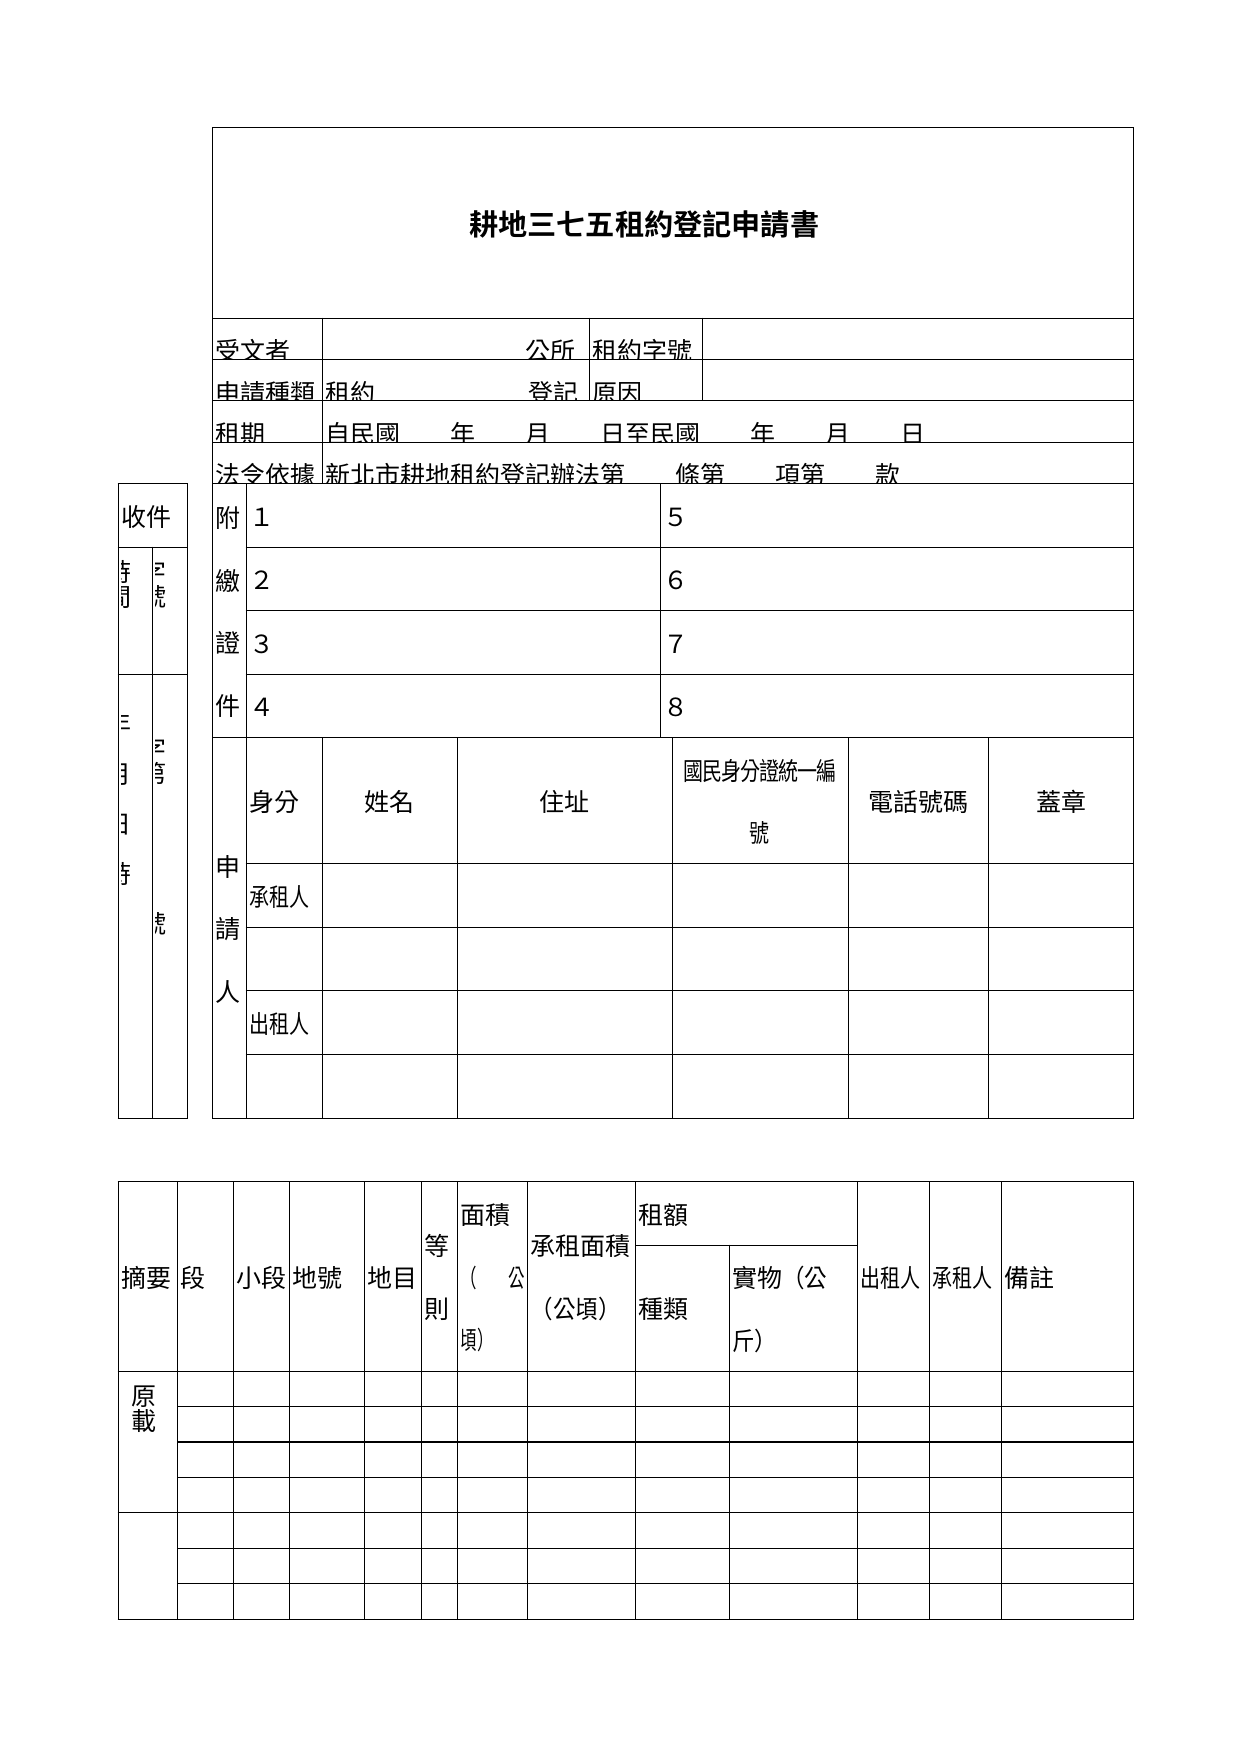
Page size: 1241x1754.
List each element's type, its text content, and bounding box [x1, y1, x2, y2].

table_cell [636, 1513, 729, 1548]
table_cell [849, 864, 988, 927]
table_cell [458, 1372, 527, 1406]
table_cell 原載 [119, 1372, 177, 1512]
table_cell [188, 1054, 212, 1117]
table_header 段 [178, 1182, 233, 1371]
table_header 承租人 [930, 1182, 1001, 1371]
table_header 地目 [365, 1182, 421, 1371]
table_cell [930, 1372, 1001, 1406]
table_cell 時間 [119, 548, 152, 674]
table_cell [234, 1584, 289, 1618]
table_cell 種類 [636, 1246, 729, 1371]
table_header 等則 [422, 1182, 457, 1371]
table_cell [1002, 1513, 1133, 1548]
table_cell [858, 1478, 929, 1512]
table_cell [422, 1584, 457, 1618]
table_cell [636, 1372, 729, 1406]
table_cell 原因 [590, 360, 702, 400]
table_cell [989, 1055, 1133, 1117]
table_cell 變更 [119, 1513, 177, 1618]
table_cell [365, 1549, 421, 1583]
table_cell [858, 1584, 929, 1618]
table_cell [290, 1372, 364, 1406]
table_cell 電話號碼 [849, 738, 988, 863]
table_cell [528, 1407, 635, 1441]
table_cell [858, 1513, 929, 1548]
table_cell [989, 991, 1133, 1054]
table_cell [930, 1478, 1001, 1512]
table_cell [422, 1513, 457, 1548]
table_cell [457, 360, 525, 400]
table_cell [234, 1549, 289, 1583]
table_cell [458, 1513, 527, 1548]
table_cell [730, 1372, 857, 1406]
table_cell [458, 1443, 527, 1477]
table_cell [858, 1549, 929, 1583]
table_cell [178, 1407, 233, 1441]
table_cell [323, 1055, 457, 1117]
table_cell [422, 1372, 457, 1406]
table_cell [858, 1372, 929, 1406]
table_cell [1002, 1372, 1133, 1406]
table_header 耕地三七五租約登記申請書 [213, 128, 1133, 318]
table_cell 身分 [247, 738, 322, 863]
table_cell [188, 442, 212, 483]
table_cell [323, 991, 457, 1054]
table_header 小段 [234, 1182, 289, 1371]
table_cell [247, 928, 322, 990]
table_cell [730, 1443, 857, 1477]
table_cell [178, 1372, 233, 1406]
table_cell [247, 1055, 322, 1117]
table_cell 租期 [213, 401, 322, 442]
table_cell [458, 1549, 527, 1583]
table_cell １ [247, 484, 660, 547]
table_cell [188, 318, 212, 359]
table_cell 國民身分證統一編號 [673, 738, 848, 863]
table_cell [673, 928, 848, 990]
table_cell 申請人 [213, 738, 246, 1117]
table_cell [178, 1513, 233, 1548]
table_header 租額 [636, 1182, 857, 1244]
table_cell [118, 359, 188, 400]
table_cell [290, 1478, 364, 1512]
table_cell 承租人 [247, 864, 322, 927]
table_cell [458, 1584, 527, 1618]
table_cell [188, 359, 212, 400]
table_cell 法令依據 [213, 443, 322, 483]
table_header 備註 [1002, 1182, 1133, 1371]
table_cell [849, 1055, 988, 1117]
table_cell [365, 1584, 421, 1618]
table_cell [365, 1443, 421, 1477]
table_cell [458, 864, 672, 927]
table_header 摘要 [119, 1182, 177, 1371]
table_cell [730, 1407, 857, 1441]
table_cell [365, 1372, 421, 1406]
table_cell [290, 1443, 364, 1477]
table_header [118, 127, 188, 191]
table_cell 收件 [119, 484, 187, 547]
table_cell 字第 號 [153, 675, 187, 1117]
table_cell [188, 737, 212, 863]
table_cell 申請種類 [213, 360, 322, 400]
table_cell 姓名 [323, 738, 457, 863]
table_cell [422, 1443, 457, 1477]
table_cell [930, 1407, 1001, 1441]
table_cell 年 月 日 時 [119, 675, 152, 1117]
table_cell ２ [247, 548, 660, 610]
table_cell [730, 1513, 857, 1548]
table_cell [673, 864, 848, 927]
table_cell [458, 1478, 527, 1512]
table_cell [930, 1513, 1001, 1548]
table_cell [290, 1513, 364, 1548]
table_cell [989, 928, 1133, 990]
table_cell [234, 1407, 289, 1441]
table_cell [1002, 1407, 1133, 1441]
table_cell [636, 1549, 729, 1583]
table_cell [703, 319, 1133, 359]
table_cell [458, 1407, 527, 1441]
table_cell [323, 864, 457, 927]
table_cell [188, 483, 212, 547]
table_cell [188, 400, 212, 442]
table_cell [178, 1443, 233, 1477]
table_cell [365, 1513, 421, 1548]
table_cell [730, 1584, 857, 1618]
table_cell [849, 991, 988, 1054]
table_cell [234, 1443, 289, 1477]
table_cell [528, 1584, 635, 1618]
table_cell [1002, 1549, 1133, 1583]
table_cell [188, 254, 212, 318]
table_cell [178, 1584, 233, 1618]
table_cell [636, 1407, 729, 1441]
table_cell ６ [661, 548, 1133, 610]
table_cell [703, 360, 1133, 400]
table_cell ７ [661, 611, 1133, 674]
table_cell [849, 928, 988, 990]
table_cell ８ [661, 675, 1133, 737]
table_cell [178, 1549, 233, 1583]
table_cell [234, 1372, 289, 1406]
table_cell [118, 191, 188, 254]
table_cell 租約 [323, 360, 457, 400]
table_cell 受文者 [213, 319, 322, 359]
table_cell [458, 928, 672, 990]
table_header 出租人 [858, 1182, 929, 1371]
table_cell [234, 1513, 289, 1548]
table_cell [188, 191, 212, 254]
table_header 面積 （公頃） [458, 1182, 527, 1371]
table_cell [528, 1513, 635, 1548]
table_cell [636, 1584, 729, 1618]
table_cell [188, 674, 212, 737]
table_cell [422, 1478, 457, 1512]
table_cell 租約字號 [590, 319, 702, 359]
table_cell ４ [247, 675, 660, 737]
table_cell [118, 400, 188, 442]
table_cell [930, 1549, 1001, 1583]
table_cell [1002, 1584, 1133, 1618]
table_cell [290, 1549, 364, 1583]
table_cell [458, 1055, 672, 1117]
table_header [188, 127, 212, 191]
table_cell [1002, 1478, 1133, 1512]
table_cell [118, 442, 188, 483]
table_cell 公所 [323, 319, 589, 359]
table_cell [528, 1549, 635, 1583]
table_cell [178, 1478, 233, 1512]
table_cell [930, 1584, 1001, 1618]
table_cell ５ [661, 484, 1133, 547]
table_cell [858, 1407, 929, 1441]
table_cell [422, 1407, 457, 1441]
table_cell 字號 [153, 548, 187, 674]
table_cell [528, 1443, 635, 1477]
table_cell 住址 [458, 738, 672, 863]
table_cell [730, 1549, 857, 1583]
table_cell 出租人 [247, 991, 322, 1054]
table_cell [188, 863, 212, 927]
table_cell [673, 991, 848, 1054]
table_header 地號 [290, 1182, 364, 1371]
table_cell [188, 990, 212, 1054]
table_cell 蓋章 [989, 738, 1133, 863]
table_cell [636, 1478, 729, 1512]
table_cell [528, 1372, 635, 1406]
table_cell 附繳證件 [213, 484, 246, 737]
table_cell [365, 1478, 421, 1512]
table_cell [730, 1478, 857, 1512]
table_cell [673, 1055, 848, 1117]
table_cell 自民國 年 月 日至民國 年 月 日 [323, 401, 1133, 442]
table_cell 實物（公斤） [730, 1246, 857, 1371]
table_cell [188, 927, 212, 990]
table_cell [858, 1443, 929, 1477]
table_header 承租面積 （公頃） [528, 1182, 635, 1371]
table_cell [1002, 1443, 1133, 1477]
table_cell [290, 1584, 364, 1618]
table_cell [365, 1407, 421, 1441]
table_cell [989, 864, 1133, 927]
table_cell [118, 254, 188, 318]
table_cell [118, 318, 188, 359]
table_cell ３ [247, 611, 660, 674]
table_cell 登記 [525, 360, 589, 400]
table_cell [636, 1443, 729, 1477]
table_cell [188, 547, 212, 610]
table_cell [930, 1443, 1001, 1477]
table_cell 新北市耕地租約登記辦法第 條第 項第 款 [323, 443, 1133, 483]
table_cell [234, 1478, 289, 1512]
table_cell [422, 1549, 457, 1583]
table_cell [458, 991, 672, 1054]
table_cell [528, 1478, 635, 1512]
table_cell [188, 610, 212, 674]
table_cell [290, 1407, 364, 1441]
table_cell [323, 928, 457, 990]
